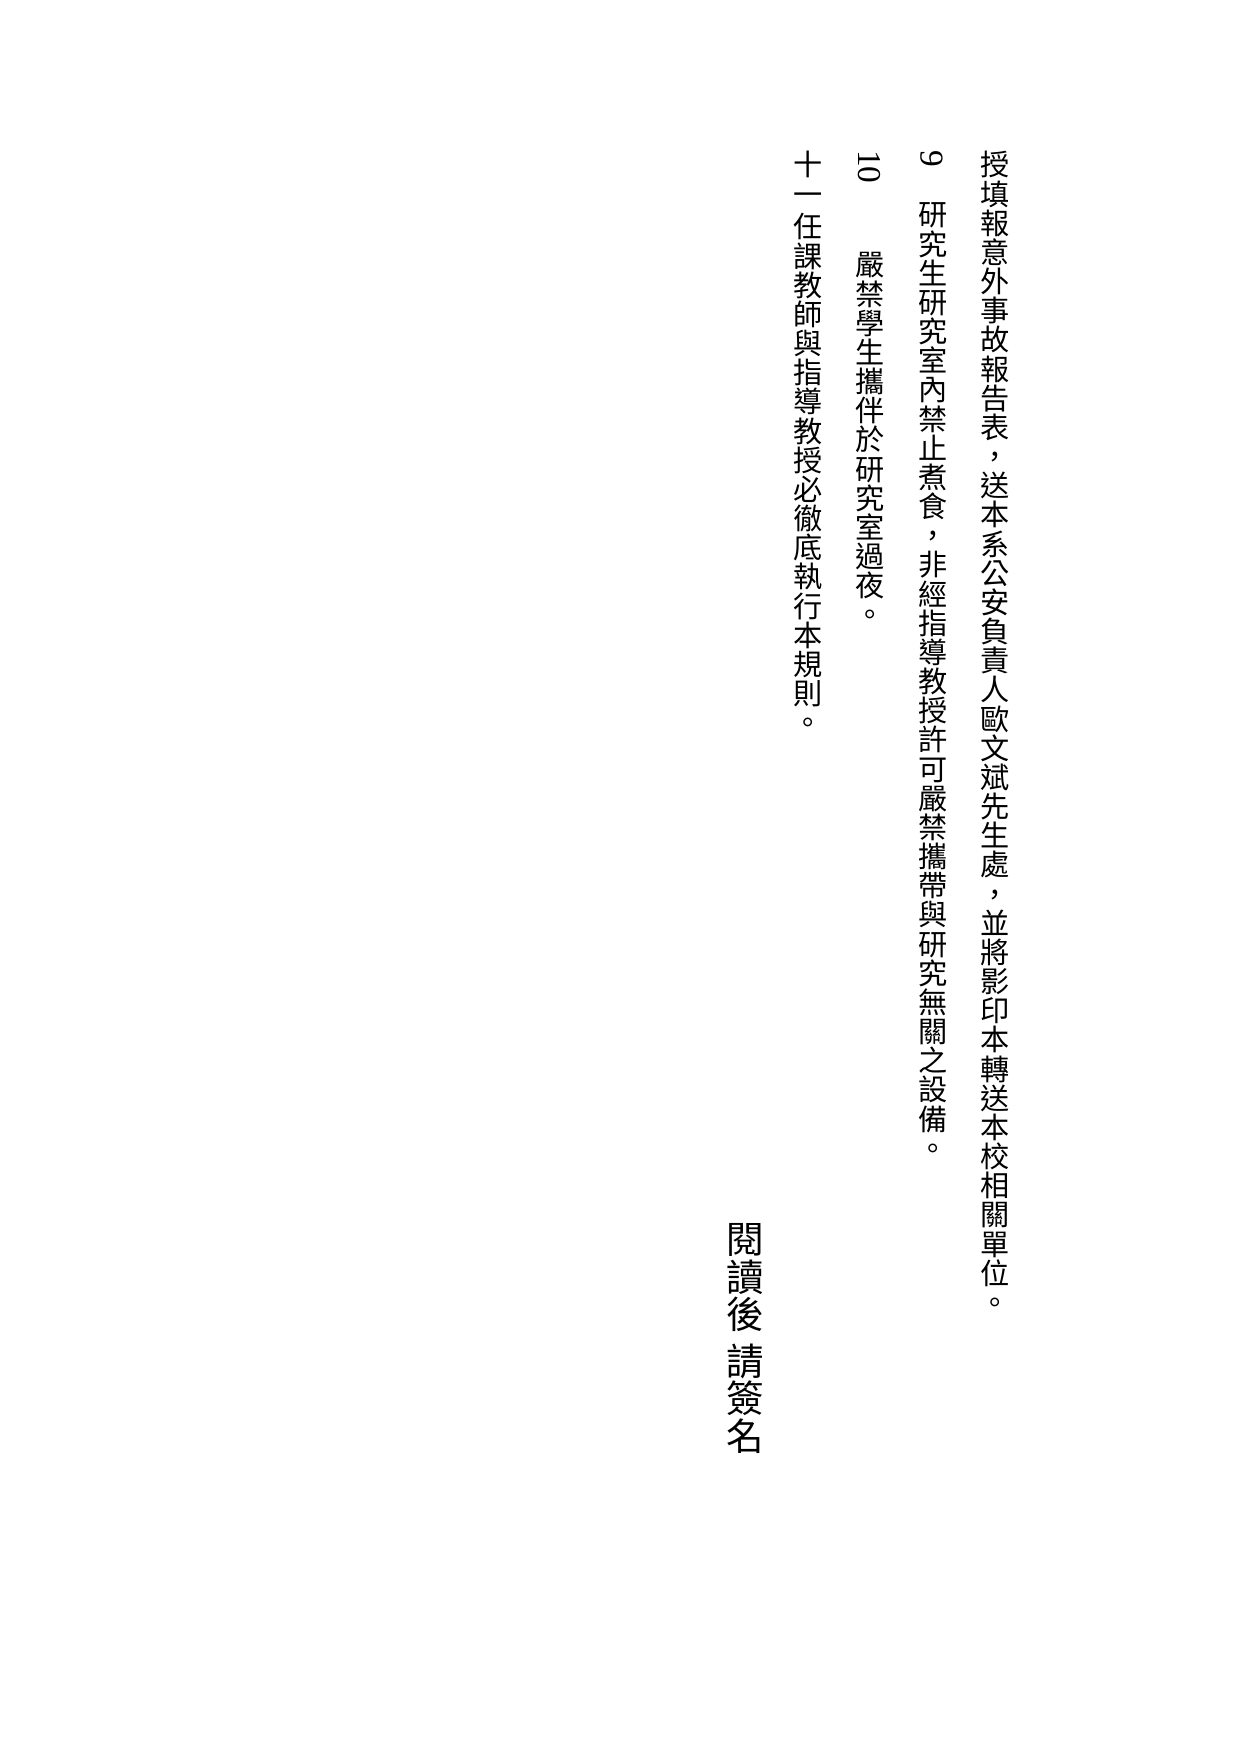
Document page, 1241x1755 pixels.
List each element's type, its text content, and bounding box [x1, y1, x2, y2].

text 閱讀後 請簽名 [714, 150, 776, 1454]
list 授填報意外事故報告表，送本系公安負責人歐文斌先生處，並將影印本轉送本校相關單位。 [964, 150, 1026, 1454]
list 嚴禁學生攜伴於研究室過夜。 [839, 150, 901, 1454]
list 研究生研究室內禁止煮食，非經指導教授許可嚴禁攜帶與研究無關之設備。 [901, 150, 964, 1454]
text 十一 任課教師與指導教授必徹底執行本規則。 [776, 150, 839, 1454]
